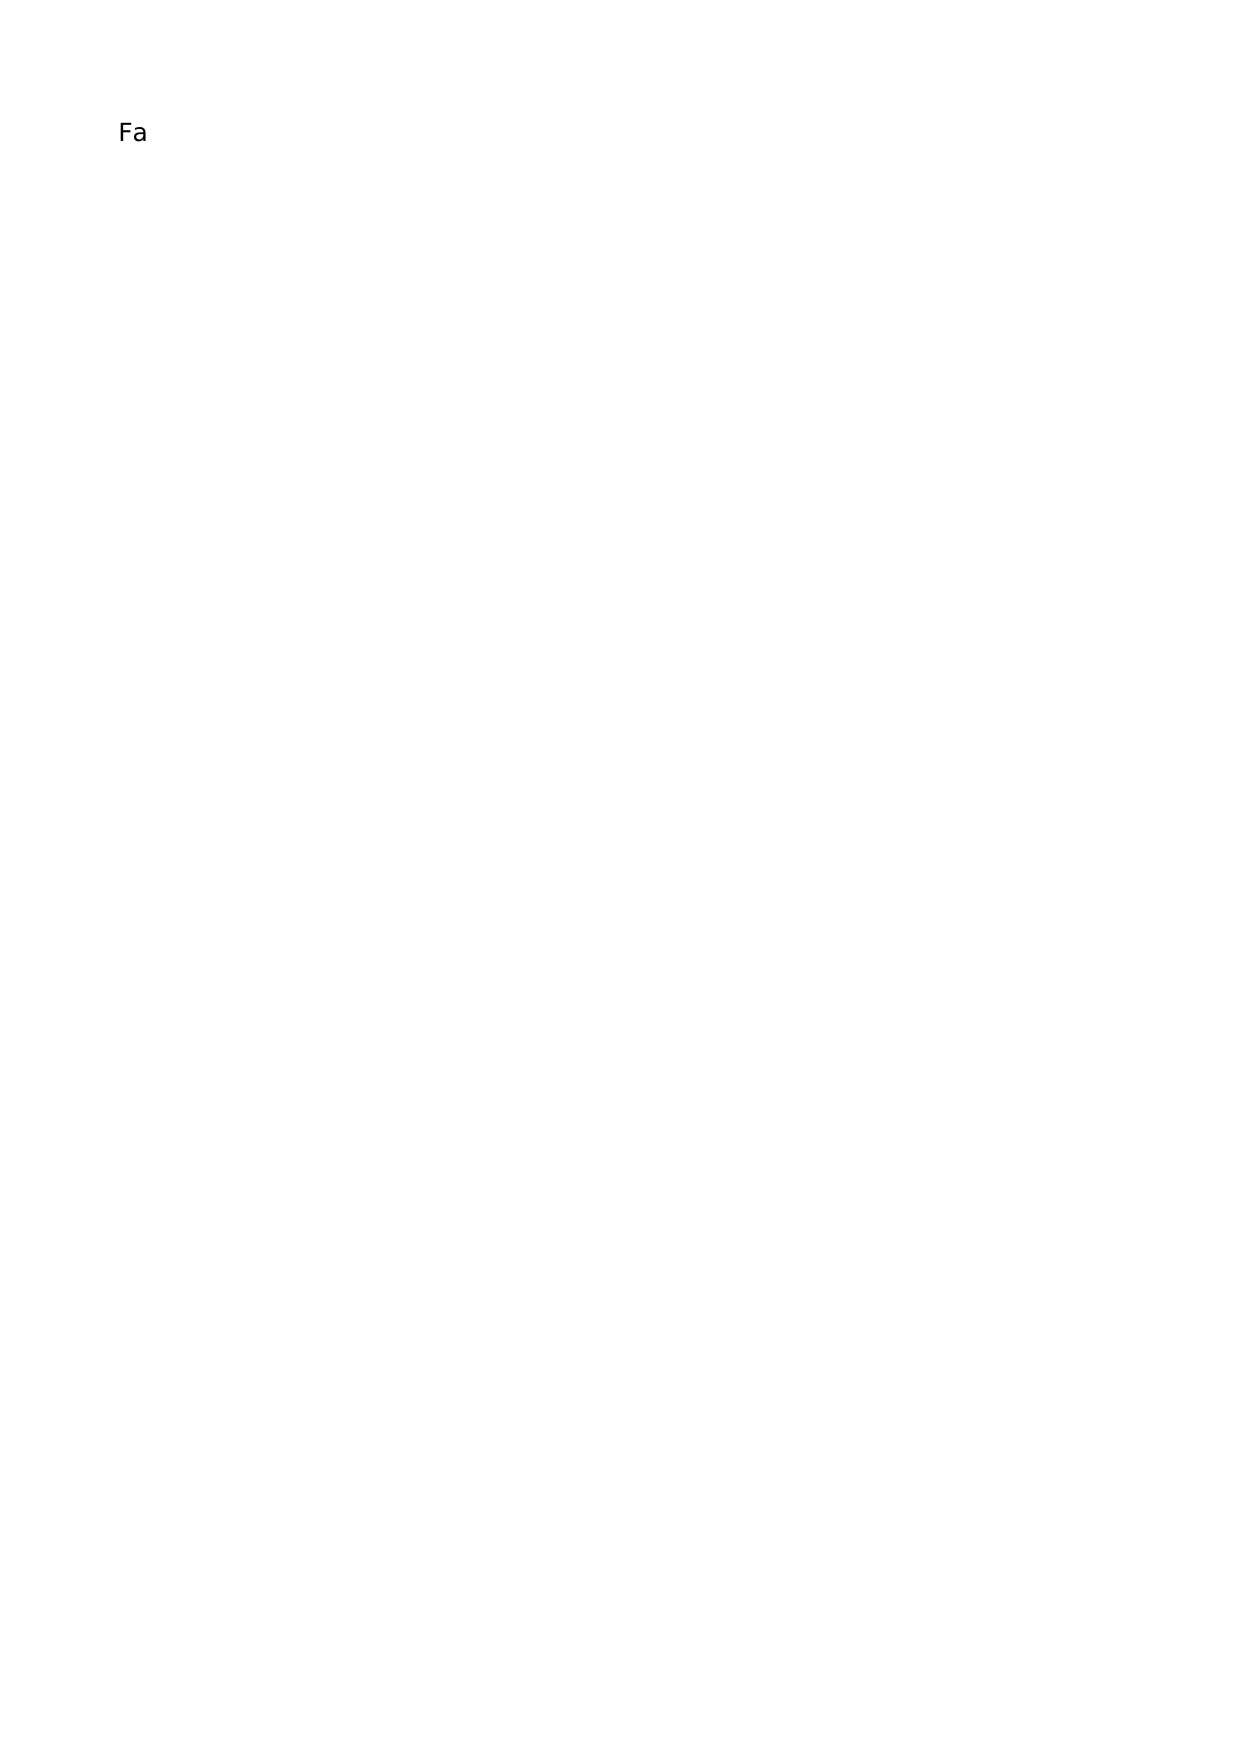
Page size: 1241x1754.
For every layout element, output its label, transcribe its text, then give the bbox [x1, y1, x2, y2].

text Fa [118, 118, 1122, 147]
